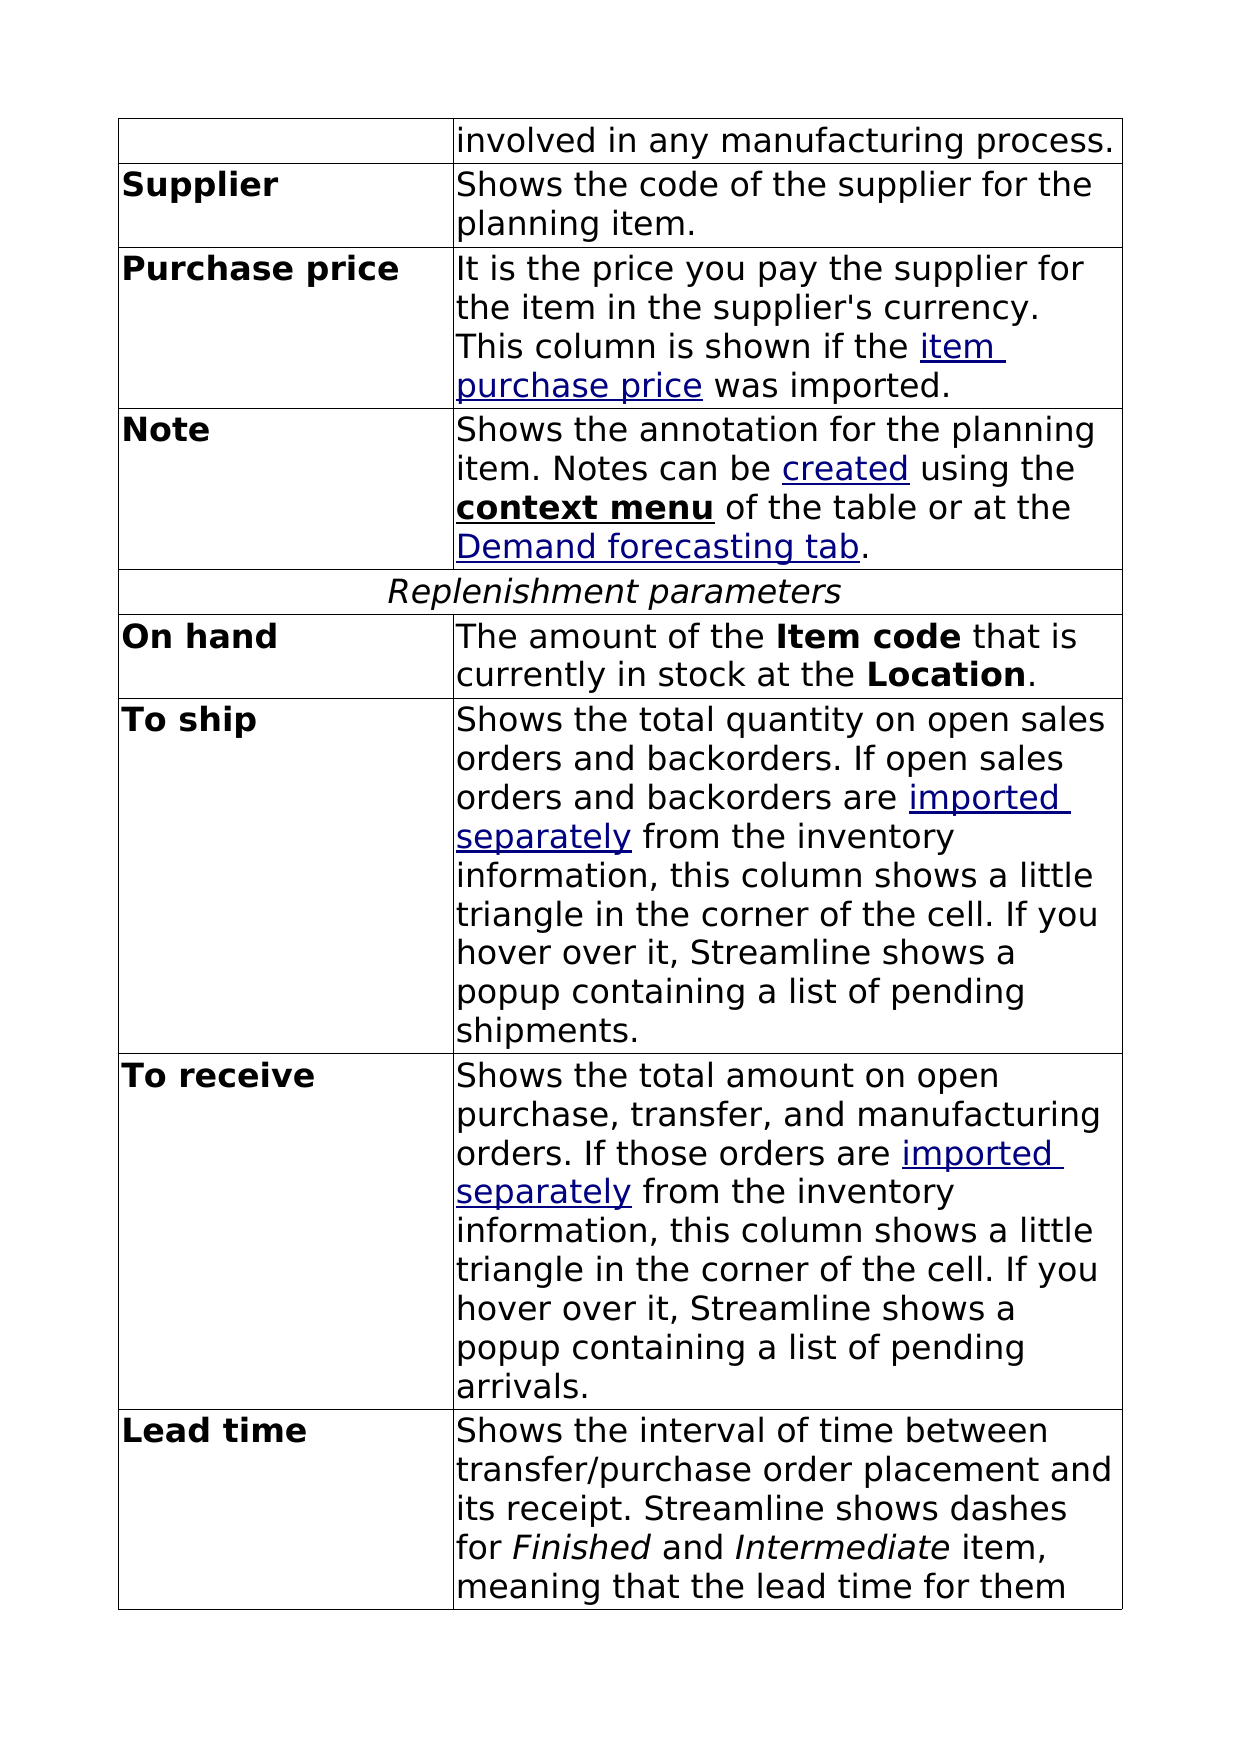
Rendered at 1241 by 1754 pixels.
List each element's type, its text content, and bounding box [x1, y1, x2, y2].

table_cell The amount of the Item code that is currently in stock at the Location. [454, 615, 1122, 698]
table_cell It is the price you pay the supplier for the item in the supplier's currency. This column is shown if the item purchase price was imported. [454, 248, 1122, 408]
table_cell Shows the total quantity on open sales orders and backorders. If open sales orders and backorders are imported separately from the inventory information, this column shows a little triangle in the corner of the cell. If you hover over it, Streamline shows a popup containing a list of pending shipments. [454, 699, 1122, 1053]
table_cell Shows the code of the supplier for the planning item. [454, 164, 1122, 247]
table_cell Purchase price [119, 248, 453, 408]
table_cell involved in any manufacturing process. [454, 119, 1122, 163]
table_cell [119, 119, 453, 163]
table_cell To receive [119, 1054, 453, 1409]
table_cell Lead time [119, 1410, 453, 1609]
table_cell On hand [119, 615, 453, 698]
table_cell Shows the interval of time between transfer/purchase order placement and its receipt. Streamline shows dashes for Finished and Intermediate item, meaning that the lead time for them [454, 1410, 1122, 1609]
table_cell Replenishment parameters [119, 570, 1122, 614]
table_cell Note [119, 409, 453, 569]
table_cell Shows the total amount on open purchase, transfer, and manufacturing orders. If those orders are imported separately from the inventory information, this column shows a little triangle in the corner of the cell. If you hover over it, Streamline shows a popup containing a list of pending arrivals. [454, 1054, 1122, 1409]
table_cell Shows the annotation for the planning item. Notes can be created using the context menu of the table or at the Demand forecasting tab. [454, 409, 1122, 569]
table_cell To ship [119, 699, 453, 1053]
table_cell Supplier [119, 164, 453, 247]
